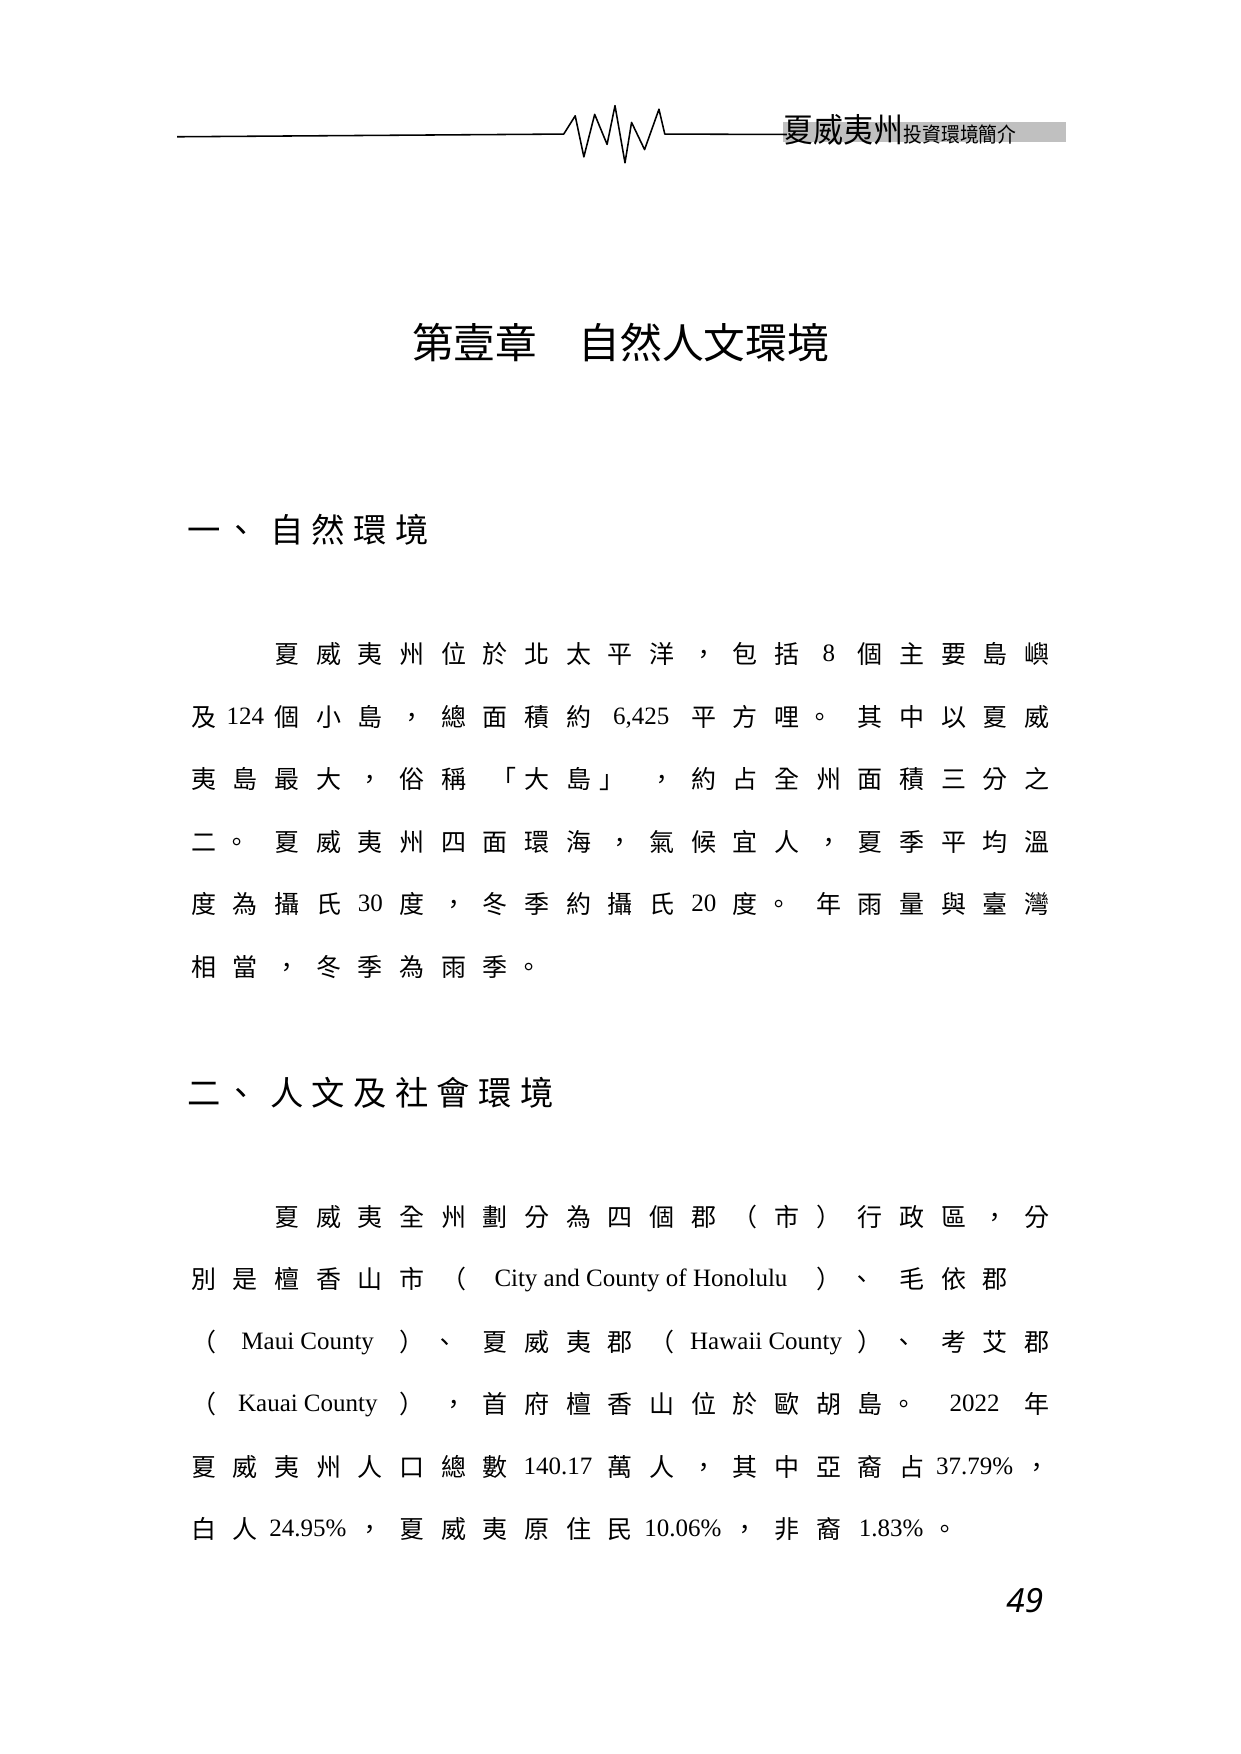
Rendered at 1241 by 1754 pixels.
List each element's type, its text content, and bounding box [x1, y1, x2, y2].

text 夏威夷州位於北太平洋，包括8個主要島嶼及124個小島，總面積約6,425平方哩。其中以夏威夷島最大，俗稱「大島」，約占全州面積三分之二。夏威夷州四面環海，氣候宜人，夏季平均溫度為攝氏30度，冬季約攝氏20度。年雨量與臺灣相當，冬季為雨季。 [183, 611, 1058, 986]
text 第壹章 自然人文環境 [183, 299, 1058, 361]
text 一、自然環境 [183, 486, 1058, 549]
text 二、人文及社會環境 [183, 1049, 1058, 1111]
text 夏威夷全州劃分為四個郡（市）行政區，分別是檀香山市（City and County of Honolulu）、毛依郡（Maui County）、夏威夷郡（Hawaii County）、考艾郡（Kauai County），首府檀香山位於歐胡島。2022年夏威夷州人口總數140.17萬人，其中亞裔占37.79%，白人24.95%，夏威夷原住民10.06%，非裔1.83%。 [183, 1174, 1058, 1549]
